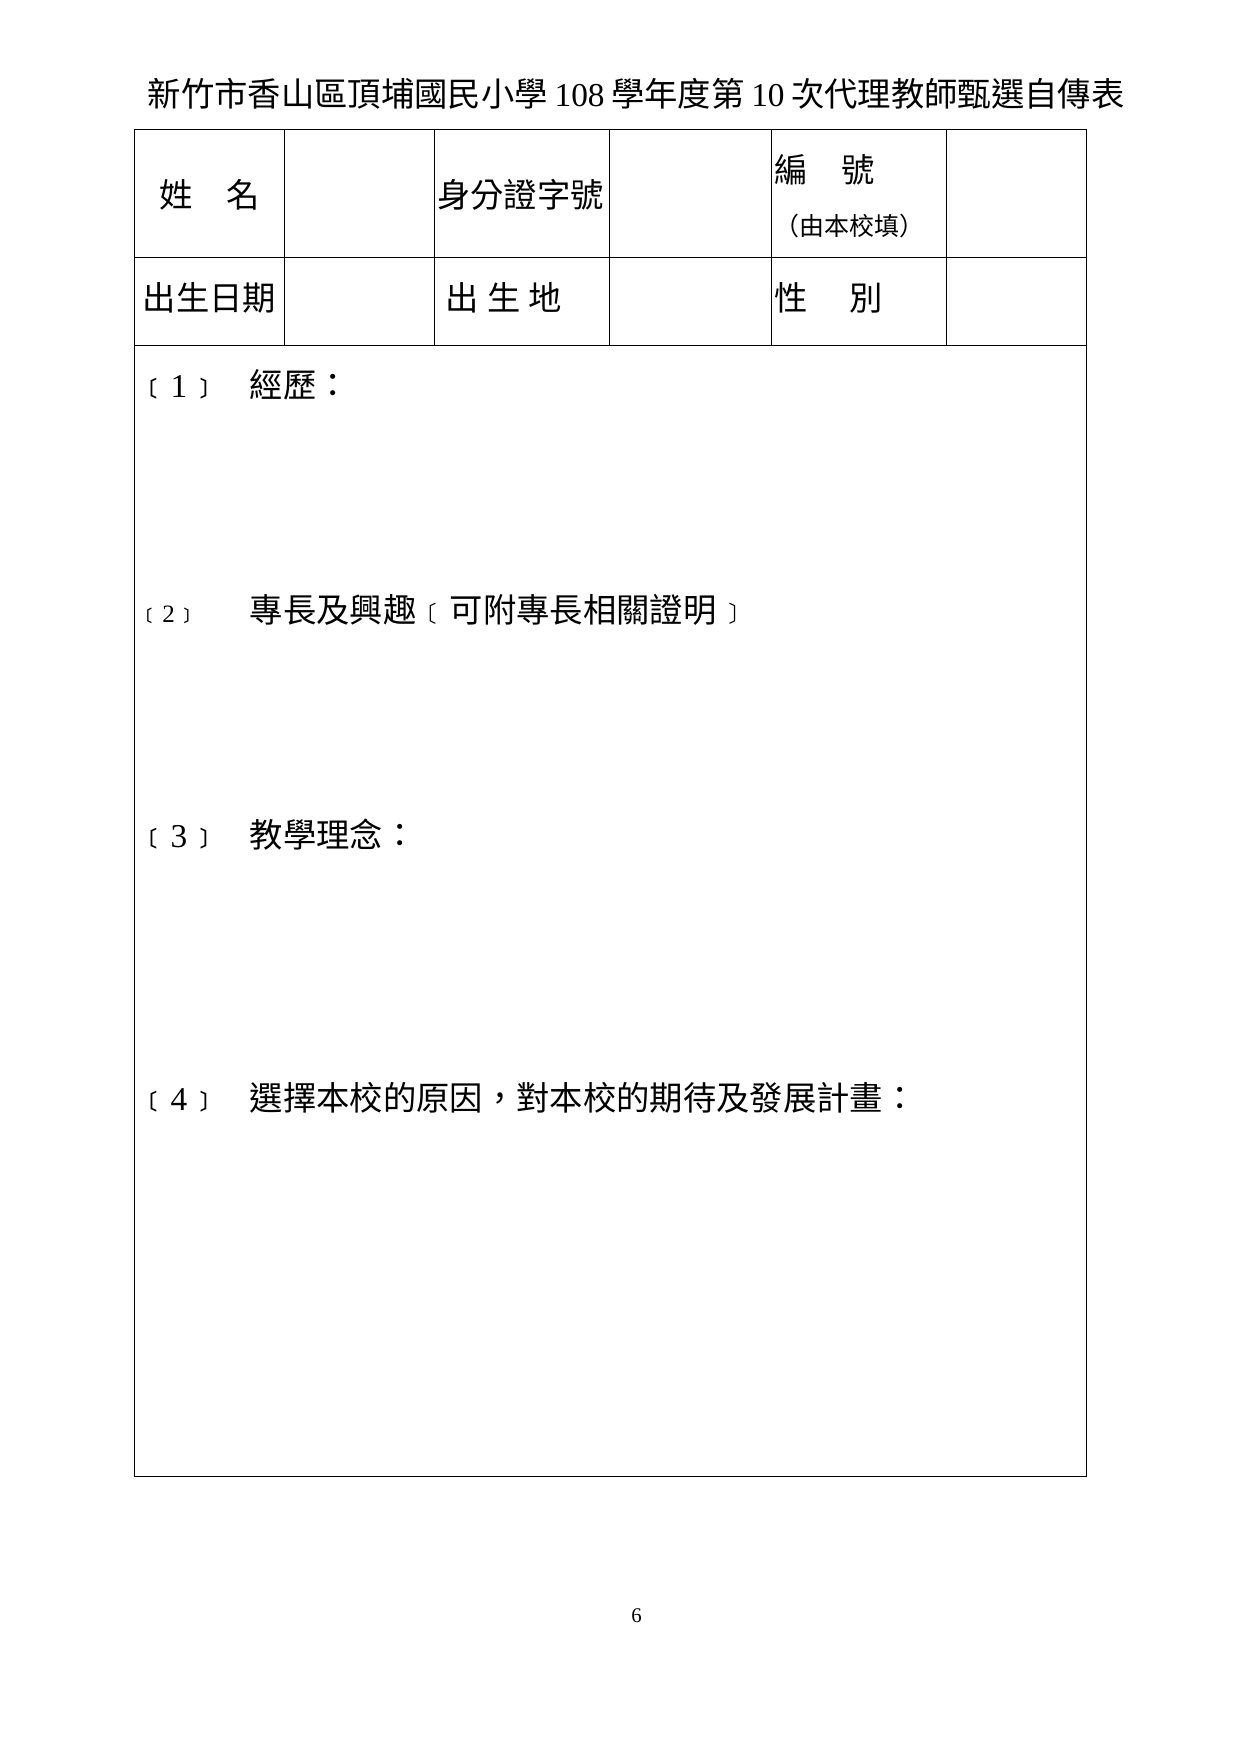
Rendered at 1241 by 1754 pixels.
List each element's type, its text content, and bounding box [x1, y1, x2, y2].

table_header 姓 名 [135, 130, 284, 257]
table_header [947, 130, 1086, 205]
table_cell 出 生 地 [435, 258, 609, 345]
table_cell [947, 258, 1086, 345]
table_cell [285, 258, 434, 345]
table_cell 出生日期 [135, 258, 284, 345]
table_header 身分證字號 [435, 130, 609, 257]
table_header [610, 130, 771, 257]
table_cell 性 別 [772, 258, 946, 345]
table_cell [610, 258, 771, 345]
table_cell 經歷： 專長及興趣﹝可附專長相關證明﹞ 教學理念： 選擇本校的原因，對本校的期待及發展計畫： [135, 346, 1086, 1476]
table_header 編 號 [772, 130, 946, 205]
table_header [285, 130, 434, 257]
text 新竹市香山區頂埔國民小學108學年度第10次代理教師甄選自傳表 [148, 54, 1125, 129]
table_cell [947, 205, 1086, 257]
table_cell （由本校填） [772, 205, 946, 257]
